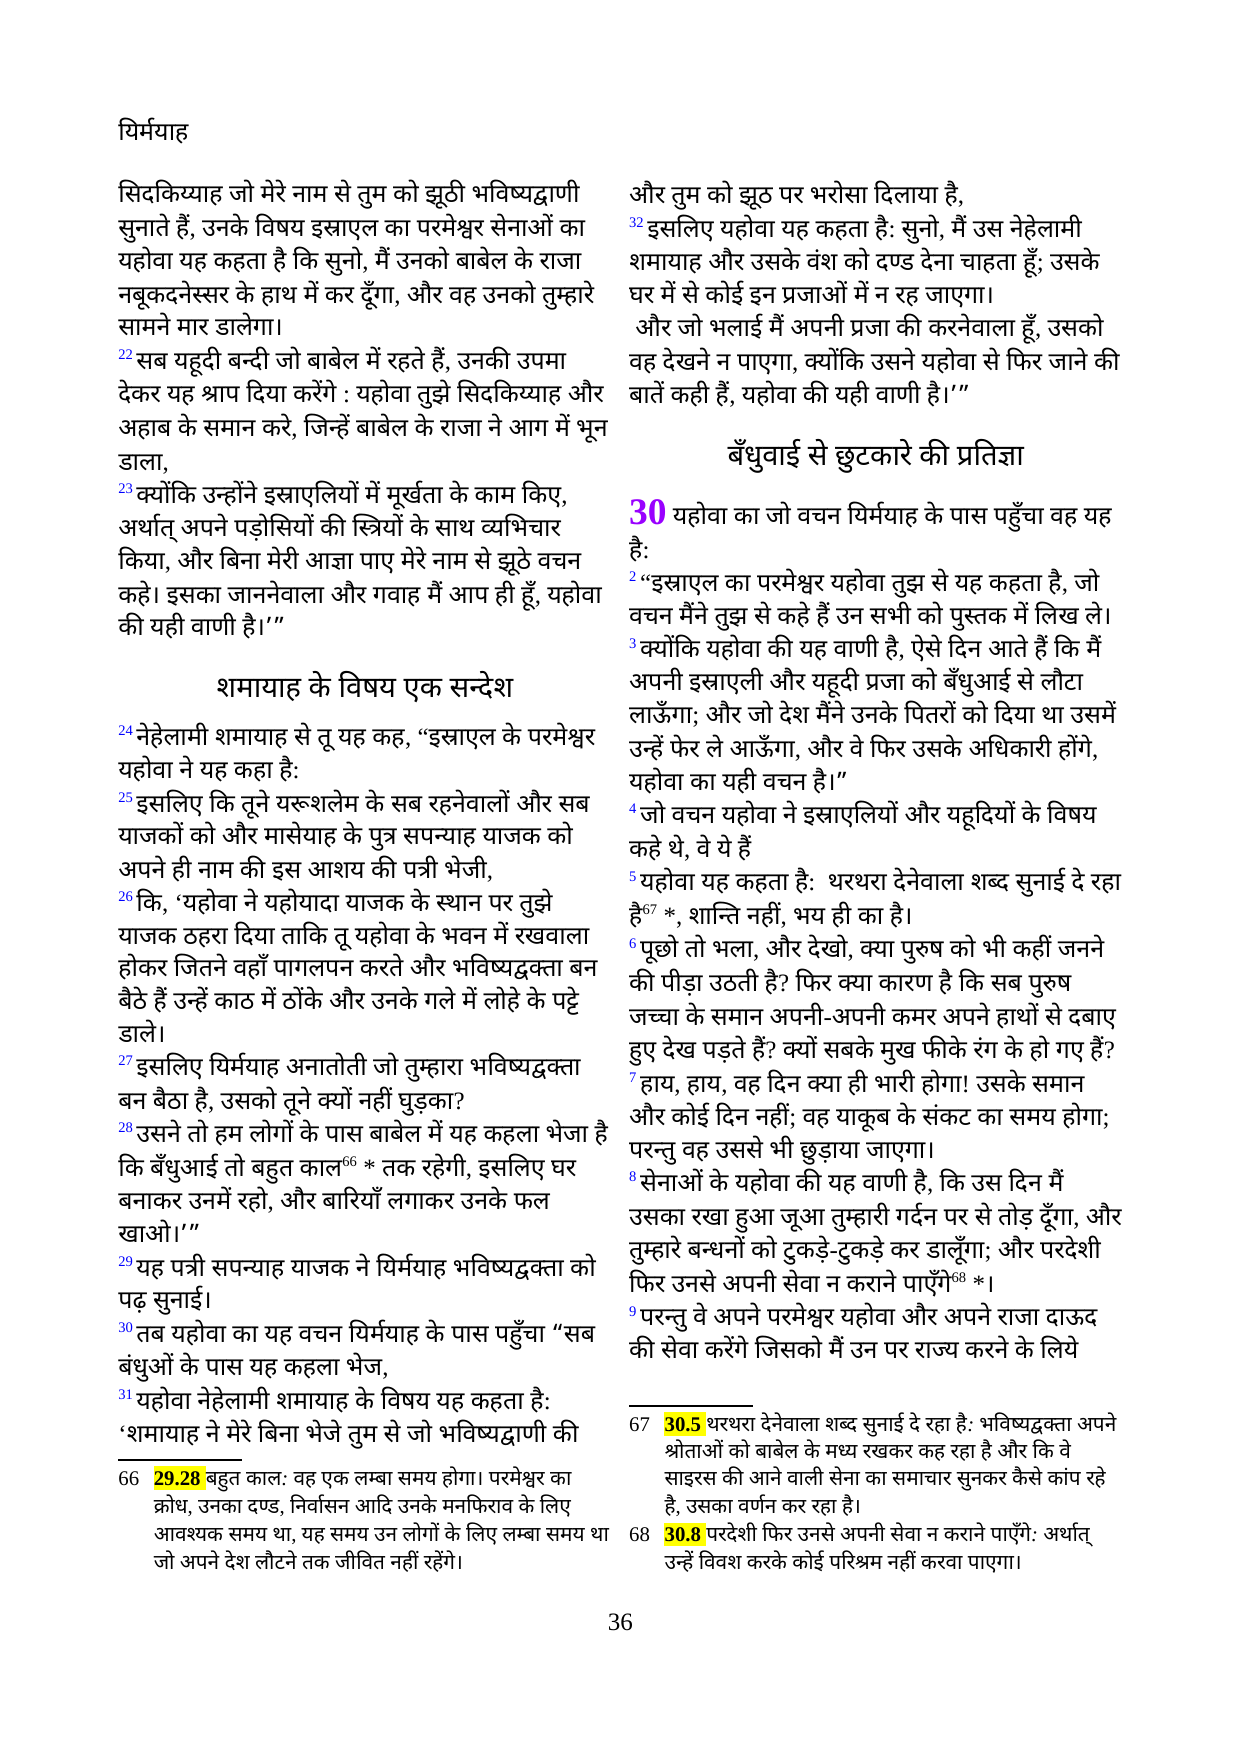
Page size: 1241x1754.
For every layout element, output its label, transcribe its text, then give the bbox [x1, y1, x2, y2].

text 25 इसलिए कि तूने यरूशलेम के सब रहनेवालों और सब याजकों को और मासेयाह के पुत्र सपन्याह याजक को अपने ही नाम की इस आशय की पत्री भेजी, [118, 789, 611, 888]
text सिदकिय्याह जो मेरे नाम से तुम को झूठी भविष्यद्वाणी सुनाते हैं, उनके विषय इस्राएल का परमेश्वर सेनाओं का यहोवा यह कहता है कि सुनो, मैं उनको बाबेल के राजा नबूकदनेस्सर के हाथ में कर दूँगा, और वह उनको तुम्हारे सामने मार डालेगा। [118, 180, 611, 346]
text 2 “इस्राएल का परमेश्वर यहोवा तुझ से यह कहता है, जो वचन मैंने तुझ से कहे हैं उन सभी को पुस्तक में लिख ले। [629, 568, 1122, 634]
text 30 यहोवा का जो वचन यिर्मयाह के पास पहुँचा वह यह है: [629, 489, 1122, 568]
text 29.28 बहुत काल: वह एक लम्बा समय होगा। परमेश्वर का क्रोध, उनका दण्ड, निर्वासन आदि उनके मनफिराव के लिए आवश्यक समय था, यह समय उन लोगों के लिए लम्बा समय था जो अपने देश लौटने तक जीवित नहीं रहेंगे। [118, 1466, 611, 1578]
text 32 इसलिए यहोवा यह कहता है: सुनो, मैं उस नेहेलामी शमायाह और उसके वंश को दण्ड देना चाहता हूँ; उसके घर में से कोई इन प्रजाओं में न रह जाएगा। [629, 214, 1122, 313]
subtitle बँधुवाई से छुटकारे की प्रतिज्ञा [629, 439, 1122, 477]
text 27 इसलिए यिर्मयाह अनातोती जो तुम्हारा भविष्यद्वक्ता बन बैठा है, उसको तूने क्यों नहीं घुड़का? [118, 1052, 611, 1119]
text 26 कि, ‘यहोवा ने यहोयादा याजक के स्थान पर तुझे याजक ठहरा दिया ताकि तू यहोवा के भवन में रखवाला होकर जितने वहाँ पागलपन करते और भविष्यद्वक्ता बन बैठे हैं उन्हें काठ में ठोंके और उनके गले में लोहे के पट्टे डाले। [118, 888, 611, 1052]
text 31 यहोवा नेहेलामी शमायाह के विषय यह कहता है: ‘शमायाह ने मेरे बिना भेजे तुम से जो भविष्यद्वाणी की [118, 1386, 611, 1453]
text 4 जो वचन यहोवा ने इस्राएलियों और यहूदियों के विषय कहे थे, वे ये हैं [629, 800, 1122, 867]
text और तुम को झूठ पर भरोसा दिलाया है, [629, 180, 1122, 214]
text 9 परन्तु वे अपने परमेश्वर यहोवा और अपने राजा दाऊद की सेवा करेंगे जिसको मैं उन पर राज्य करने के लिये [629, 1302, 1122, 1369]
text 30.5 थरथरा देनेवाला शब्द सुनाई दे रहा है: भविष्यद्वक्ता अपने श्रोताओं को बाबेल के मध्य रखकर कह रहा है और कि वे साइरस की आने वाली सेना का समाचार सुनकर कैसे कांप रहे है, उसका वर्णन कर रहा है। [629, 1412, 1122, 1522]
text 3 क्योंकि यहोवा की यह वाणी है, ऐसे दिन आते हैं कि मैं अपनी इस्राएली और यहूदी प्रजा को बँधुआई से लौटा लाऊँगा; और जो देश मैंने उनके पितरों को दिया था उसमें उन्हें फेर ले आऊँगा, और वे फिर उसके अधिकारी होंगे, यहोवा का यही वचन है।” [629, 634, 1122, 800]
text 5 यहोवा यह कहता है: थरथरा देनेवाला शब्द सुनाई दे रहा है *, शान्ति नहीं, भय ही का है। [629, 867, 1122, 934]
subtitle शमायाह के विषय एक सन्देश [118, 671, 611, 709]
text 30.8 परदेशी फिर उनसे अपनी सेवा न कराने पाएँगे: अर्थात् उन्हें विवश करके कोई परिश्रम नहीं करवा पाएगा। [629, 1522, 1122, 1578]
text 8 सेनाओं के यहोवा की यह वाणी है, कि उस दिन मैं उसका रखा हुआ जूआ तुम्हारी गर्दन पर से तोड़ दूँगा, और तुम्हारे बन्धनों को टुकड़े-टुकड़े कर डालूँगा; और परदेशी फिर उनसे अपनी सेवा न कराने पाएँगे *। [629, 1168, 1122, 1302]
text 22 सब यहूदी बन्दी जो बाबेल में रहते हैं, उनकी उपमा देकर यह श्राप दिया करेंगे : यहोवा तुझे सिदकिय्याह और अहाब के समान करे, जिन्हें बाबेल के राजा ने आग में भून डाला, [118, 346, 611, 480]
text 23 क्योंकि उन्होंने इस्राएलियों में मूर्खता के काम किए, अर्थात् अपने पड़ोसियों की स्त्रियों के साथ व्यभिचार किया, और बिना मेरी आज्ञा पाए मेरे नाम से झूठे वचन कहे। इसका जाननेवाला और गवाह मैं आप ही हूँ, यहोवा की यही वाणी है।’” [118, 480, 611, 646]
text और जो भलाई मैं अपनी प्रजा की करनेवाला हूँ, उसको वह देखने न पाएगा, क्योंकि उसने यहोवा से फिर जाने की बातें कही हैं, यहोवा की यही वाणी है।’” [629, 313, 1122, 414]
text 28 उसने तो हम लोगों के पास बाबेल में यह कहला भेजा है कि बँधुआई तो बहुत काल * तक रहेगी, इसलिए घर बनाकर उनमें रहो, और बारियाँ लगाकर उनके फल खाओ।’” [118, 1119, 611, 1253]
text 29 यह पत्री सपन्याह याजक ने यिर्मयाह भविष्यद्वक्ता को पढ़ सुनाई। [118, 1253, 611, 1319]
text 6 पूछो तो भला, और देखो, क्या पुरुष को भी कहीं जनने की पीड़ा उठती है? फिर क्या कारण है कि सब पुरुष जच्चा के समान अपनी-अपनी कमर अपने हाथों से दबाए हुए देख पड़ते हैं? क्यों सबके मुख फीके रंग के हो गए हैं? [629, 934, 1122, 1069]
text 24 नेहेलामी शमायाह से तू यह कह, “इस्राएल के परमेश्वर यहोवा ने यह कहा है: [118, 722, 611, 789]
text 30 तब यहोवा का यह वचन यिर्मयाह के पास पहुँचा “सब बंधुओं के पास यह कहला भेज, [118, 1319, 611, 1386]
text 7 हाय, हाय, वह दिन क्या ही भारी होगा! उसके समान और कोई दिन नहीं; वह याकूब के संकट का समय होगा; परन्तु वह उससे भी छुड़ाया जाएगा। [629, 1069, 1122, 1168]
